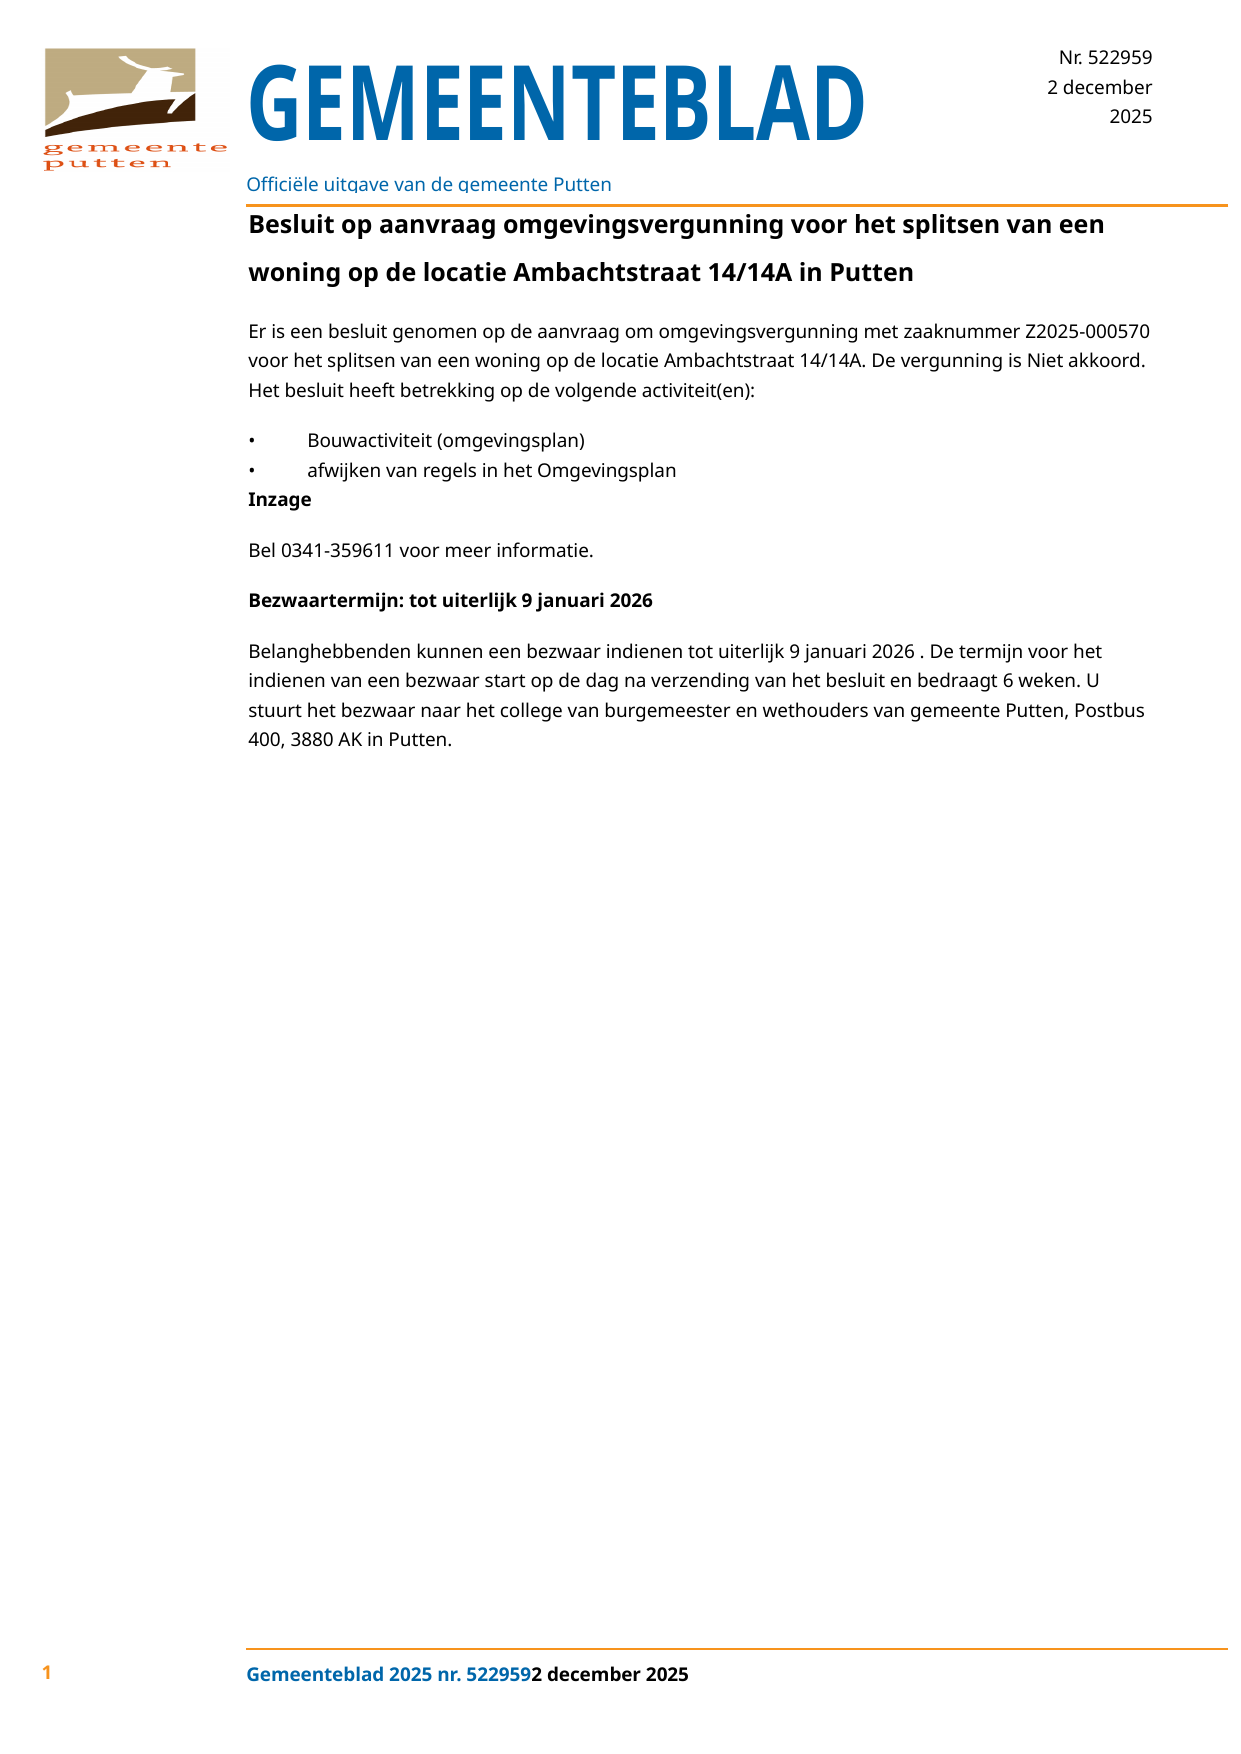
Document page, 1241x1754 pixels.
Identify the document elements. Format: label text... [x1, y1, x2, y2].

text Besluit op aanvraag omgevingsvergunning voor het splitsen van een woning op de locatie Ambachtstraat 14/14A in Putten [248, 207, 1152, 288]
text Er is een besluit genomen op de aanvraag om omgevingsvergunning met zaaknummer Z2025-000570 voor het splitsen van een woning op de locatie Ambachtstraat 14/14A. De vergunning is Niet akkoord. Het besluit heeft betrekking op de volgende activiteit(en): [248, 318, 1152, 403]
text Bezwaartermijn: tot uiterlijk 9 januari 2026 [248, 587, 1152, 613]
list afwijken van regels in het Omgevingsplan [248, 457, 1152, 483]
picture [41, 47, 231, 172]
text Bel 0341-359611 voor meer informatie. [248, 537, 1152, 563]
list Bouwactiviteit (omgevingsplan) [248, 427, 1152, 453]
text Inzage [248, 487, 1152, 512]
text Belanghebbenden kunnen een bezwaar indienen tot uiterlijk 9 januari 2026 . De termijn voor het indienen van een bezwaar start op de dag na verzending van het besluit en bedraagt 6 weken. U stuurt het bezwaar naar het college van burgemeester en wethouders van gemeente Putten, Postbus 400, 3880 AK in Putten. [248, 638, 1152, 752]
